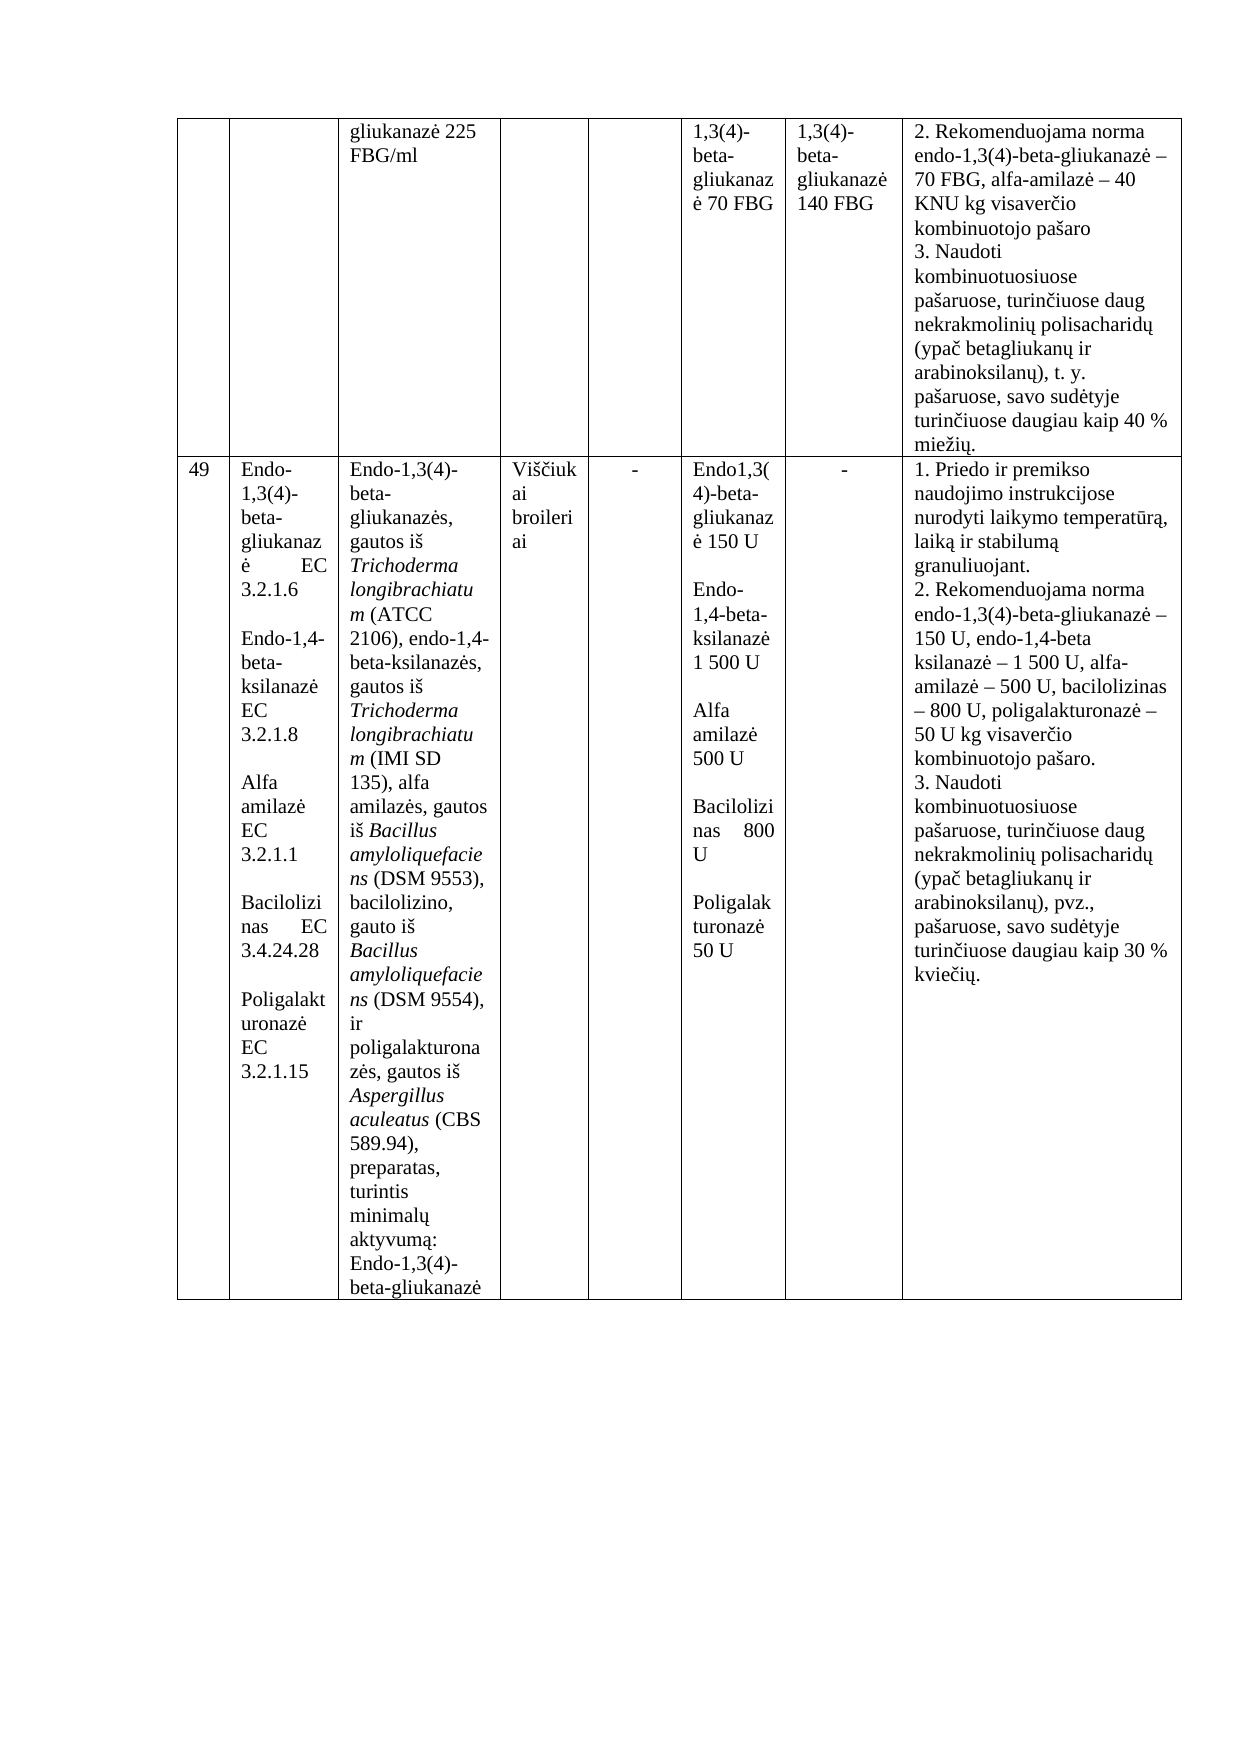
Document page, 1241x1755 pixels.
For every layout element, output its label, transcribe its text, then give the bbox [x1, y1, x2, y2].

table_cell Endo1,3(4)-beta-gliukanazė 150 U Endo-1,4-beta-ksilanazė 1 500 U Alfa amilazė 500 U Bacilolizinas 800 U Poligalakturonazė 50 U [682, 457, 785, 1299]
table_cell Viščiukai broileriai [501, 457, 588, 1299]
table_cell [501, 119, 588, 456]
table_cell - [786, 457, 902, 1299]
table_cell 1,3(4)-beta-gliukanazė 70 FBG [682, 119, 785, 456]
table_cell Endo-1,3(4)-beta-gliukanazė EC 3.2.1.6 Endo-1,4-beta-ksilanazė EC 3.2.1.8 Alfa amilazė EC 3.2.1.1 Bacilolizinas EC 3.4.24.28 Poligalakturonazė EC 3.2.1.15 [230, 457, 338, 1299]
table_cell [589, 119, 681, 456]
table_cell - [589, 457, 681, 1299]
table_cell 2. Rekomenduojama norma endo-1,3(4)-beta-gliukanazė – 70 FBG, alfa-amilazė – 40 KNU kg visaverčio kombinuotojo pašaro 3. Naudoti kombinuotuosiuose pašaruose, turinčiuose daug nekrakmolinių polisacharidų (ypač betagliukanų ir arabinoksilanų), t. y. pašaruose, savo sudėtyje turinčiuose daugiau kaip 40 % miežių. [903, 119, 1181, 456]
table_cell gliukanazė 225 FBG/ml [339, 119, 500, 456]
table_cell [178, 119, 229, 456]
table_cell 49 [178, 457, 229, 1299]
table_cell [230, 119, 338, 456]
table_cell Endo-1,3(4)-beta-gliukanazės, gautos iš Trichoderma longibrachiatum (ATCC 2106), endo-1,4-beta-ksilanazės, gautos iš Trichoderma longibrachiatum (IMI SD 135), alfa amilazės, gautos iš Bacillus amyloliquefaciens (DSM 9553), bacilolizino, gauto iš Bacillus amyloliquefaciens (DSM 9554), ir poligalakturonazės, gautos iš Aspergillus aculeatus (CBS 589.94), preparatas, turintis minimalų aktyvumą: Endo-1,3(4)-beta-gliukanazė [339, 457, 500, 1299]
table_cell 1,3(4)-beta-gliukanazė 140 FBG [786, 119, 902, 456]
table_cell 1. Priedo ir premikso naudojimo instrukcijose nurodyti laikymo temperatūrą, laiką ir stabilumą granuliuojant. 2. Rekomenduojama norma endo-1,3(4)-beta-gliukanazė – 150 U, endo-1,4-beta ksilanazė – 1 500 U, alfa-amilazė – 500 U, bacilolizinas – 800 U, poligalakturonazė – 50 U kg visaverčio kombinuotojo pašaro. 3. Naudoti kombinuotuosiuose pašaruose, turinčiuose daug nekrakmolinių polisacharidų (ypač betagliukanų ir arabinoksilanų), pvz., pašaruose, savo sudėtyje turinčiuose daugiau kaip 30 % kviečių. [903, 457, 1181, 1299]
